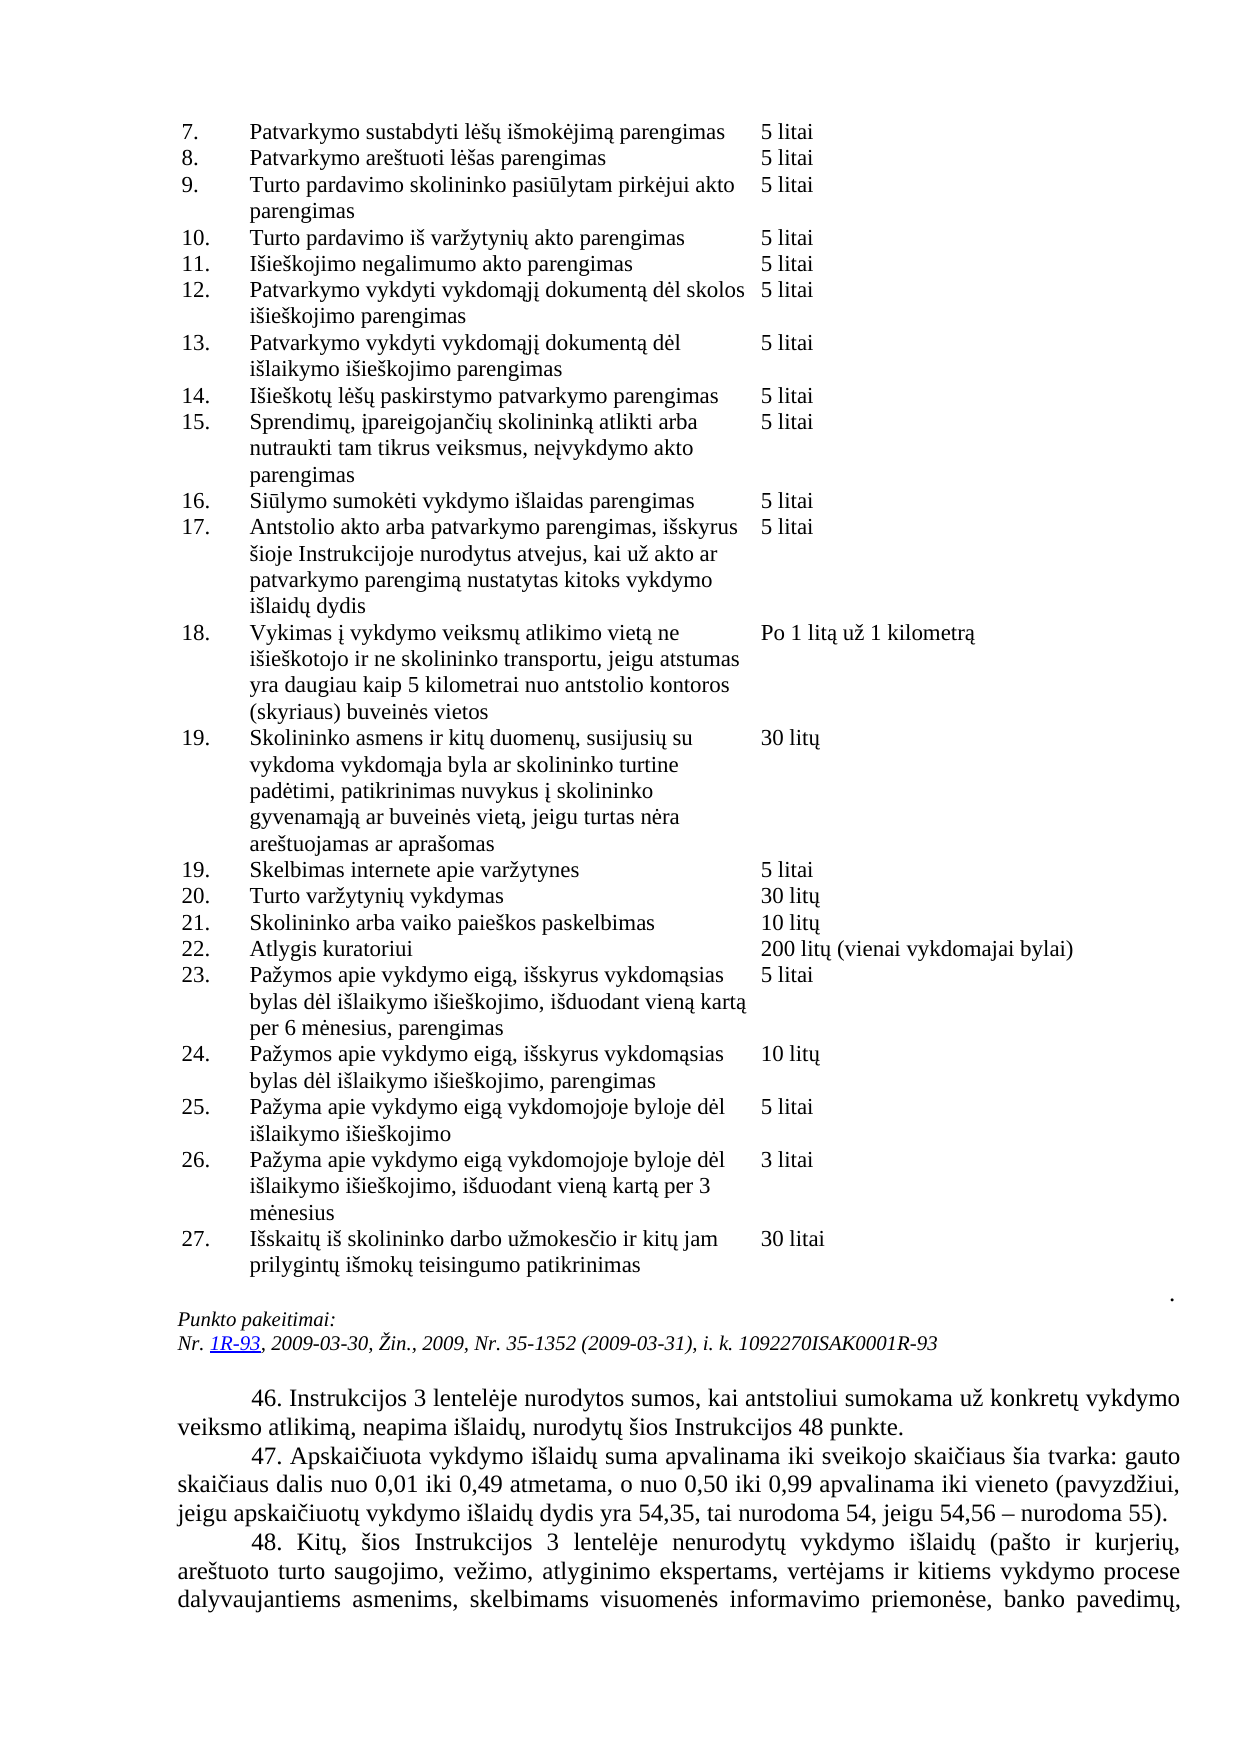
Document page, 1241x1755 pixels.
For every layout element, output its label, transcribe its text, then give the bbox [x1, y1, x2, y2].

table_cell 16. [177, 487, 245, 513]
table_cell 14. [177, 382, 245, 408]
table_cell Patvarkymo vykdyti vykdomąjį dokumentą dėl išlaikymo išieškojimo parengimas [245, 329, 756, 382]
table_cell 27. [177, 1225, 245, 1278]
table_cell Skolininko asmens ir kitų duomenų, susijusių su vykdoma vykdomąja byla ar skolininko turtine padėtimi, patikrinimas nuvykus į skolininko gyvenamąją ar buveinės vietą, jeigu turtas nėra areštuojamas ar aprašomas [245, 724, 756, 856]
table_cell Išskaitų iš skolininko darbo užmokesčio ir kitų jam prilygintų išmokų teisingumo patikrinimas [245, 1225, 756, 1278]
table_cell 30 litai [756, 1225, 1122, 1278]
table_cell Po 1 litą už 1 kilometrą [756, 619, 1122, 724]
table_cell Pažymos apie vykdymo eigą, išskyrus vykdomąsias bylas dėl išlaikymo išieškojimo, parengimas [245, 1041, 756, 1093]
table_cell 30 litų [756, 724, 1122, 856]
table_cell Atlygis kuratoriui [245, 935, 756, 961]
table_cell 30 litų [756, 883, 1122, 909]
table_cell Turto pardavimo skolininko pasiūlytam pirkėjui akto parengimas [245, 171, 756, 223]
table_cell 10. [177, 224, 245, 250]
table_cell 5 litai [756, 145, 1122, 171]
table_cell 5 litai [756, 408, 1122, 487]
table_cell Patvarkymo areštuoti lėšas parengimas [245, 145, 756, 171]
text Nr. 1R-93, 2009-03-30, Žin., 2009, Nr. 35-1352 (2009-03-31), i. k. 1092270ISAK0001R-93 [177, 1331, 1181, 1354]
table_cell 13. [177, 329, 245, 382]
table_cell 9. [177, 171, 245, 223]
table_cell 10 litų [756, 1041, 1122, 1093]
table_cell 5 litai [756, 276, 1122, 329]
table_cell Pažyma apie vykdymo eigą vykdomojoje byloje dėl išlaikymo išieškojimo, išduodant vieną kartą per 3 mėnesius [245, 1146, 756, 1225]
table_cell 24. [177, 1041, 245, 1093]
table_cell 5 litai [756, 224, 1122, 250]
table_cell 5 litai [756, 961, 1122, 1041]
table_cell Vykimas į vykdymo veiksmų atlikimo vietą ne išieškotojo ir ne skolininko transportu, jeigu atstumas yra daugiau kaip 5 kilometrai nuo antstolio kontoros (skyriaus) buveinės vietos [245, 619, 756, 724]
text Punkto pakeitimai: [177, 1306, 1181, 1331]
text 47. Apskaičiuota vykdymo išlaidų suma apvalinama iki sveikojo skaičiaus šia tvarka: gauto skaičiaus dalis nuo 0,01 iki 0,49 atmetama, o nuo 0,50 iki 0,99 apvalinama iki vieneto (pavyzdžiui, jeigu apskaičiuotų vykdymo išlaidų dydis yra 54,35, tai nurodoma 54, jeigu 54,56 – nurodoma 55). [177, 1441, 1181, 1527]
table_cell 5 litai [756, 1093, 1122, 1146]
table_cell Išieškojimo negalimumo akto parengimas [245, 250, 756, 276]
table_cell 26. [177, 1146, 245, 1225]
table_cell Turto pardavimo iš varžytynių akto parengimas [245, 224, 756, 250]
table_cell 3 litai [756, 1146, 1122, 1225]
table_cell 200 litų (vienai vykdomajai bylai) [756, 935, 1122, 961]
table_cell 5 litai [756, 250, 1122, 276]
table_cell 18. [177, 619, 245, 724]
table_cell 25. [177, 1093, 245, 1146]
table_cell 7. [177, 118, 245, 144]
table_cell 19. [177, 724, 245, 856]
text 48. Kitų, šios Instrukcijos 3 lentelėje nenurodytų vykdymo išlaidų (pašto ir kurjerių, areštuoto turto saugojimo, vežimo, atlyginimo ekspertams, vertėjams ir kitiems vykdymo procese dalyvaujantiems asmenims, skelbimams visuomenės informavimo priemonėse, banko pavedimų, [177, 1527, 1181, 1613]
table_cell 22. [177, 935, 245, 961]
table_cell Turto varžytynių vykdymas [245, 883, 756, 909]
table_cell 11. [177, 250, 245, 276]
table_cell 15. [177, 408, 245, 487]
table_cell Patvarkymo sustabdyti lėšų išmokėjimą parengimas [245, 118, 756, 144]
table_cell Patvarkymo vykdyti vykdomąjį dokumentą dėl skolos išieškojimo parengimas [245, 276, 756, 329]
table_cell 5 litai [756, 487, 1122, 513]
table_cell 20. [177, 883, 245, 909]
table_cell Pažymos apie vykdymo eigą, išskyrus vykdomąsias bylas dėl išlaikymo išieškojimo, išduodant vieną kartą per 6 mėnesius, parengimas [245, 961, 756, 1041]
table_cell 5 litai [756, 171, 1122, 223]
table_cell 5 litai [756, 118, 1122, 144]
text . [177, 1278, 1181, 1306]
table_cell 5 litai [756, 382, 1122, 408]
table_cell 5 litai [756, 329, 1122, 382]
table_cell 10 litų [756, 909, 1122, 935]
table_cell 17. [177, 514, 245, 619]
table_cell Skolininko arba vaiko paieškos paskelbimas [245, 909, 756, 935]
table_cell 5 litai [756, 514, 1122, 619]
table_cell 19. [177, 856, 245, 882]
table_cell Skelbimas internete apie varžytynes [245, 856, 756, 882]
text 46. Instrukcijos 3 lentelėje nurodytos sumos, kai antstoliui sumokama už konkretų vykdymo veiksmo atlikimą, neapima išlaidų, nurodytų šios Instrukcijos 48 punkte. [177, 1383, 1181, 1441]
table_cell 23. [177, 961, 245, 1041]
table_cell Išieškotų lėšų paskirstymo patvarkymo parengimas [245, 382, 756, 408]
table_cell Siūlymo sumokėti vykdymo išlaidas parengimas [245, 487, 756, 513]
table_cell 8. [177, 145, 245, 171]
table_cell 21. [177, 909, 245, 935]
table_cell 12. [177, 276, 245, 329]
table_cell Antstolio akto arba patvarkymo parengimas, išskyrus šioje Instrukcijoje nurodytus atvejus, kai už akto ar patvarkymo parengimą nustatytas kitoks vykdymo išlaidų dydis [245, 514, 756, 619]
table_cell Pažyma apie vykdymo eigą vykdomojoje byloje dėl išlaikymo išieškojimo [245, 1093, 756, 1146]
table_cell Sprendimų, įpareigojančių skolininką atlikti arba nutraukti tam tikrus veiksmus, neįvykdymo akto parengimas [245, 408, 756, 487]
table_cell 5 litai [756, 856, 1122, 882]
